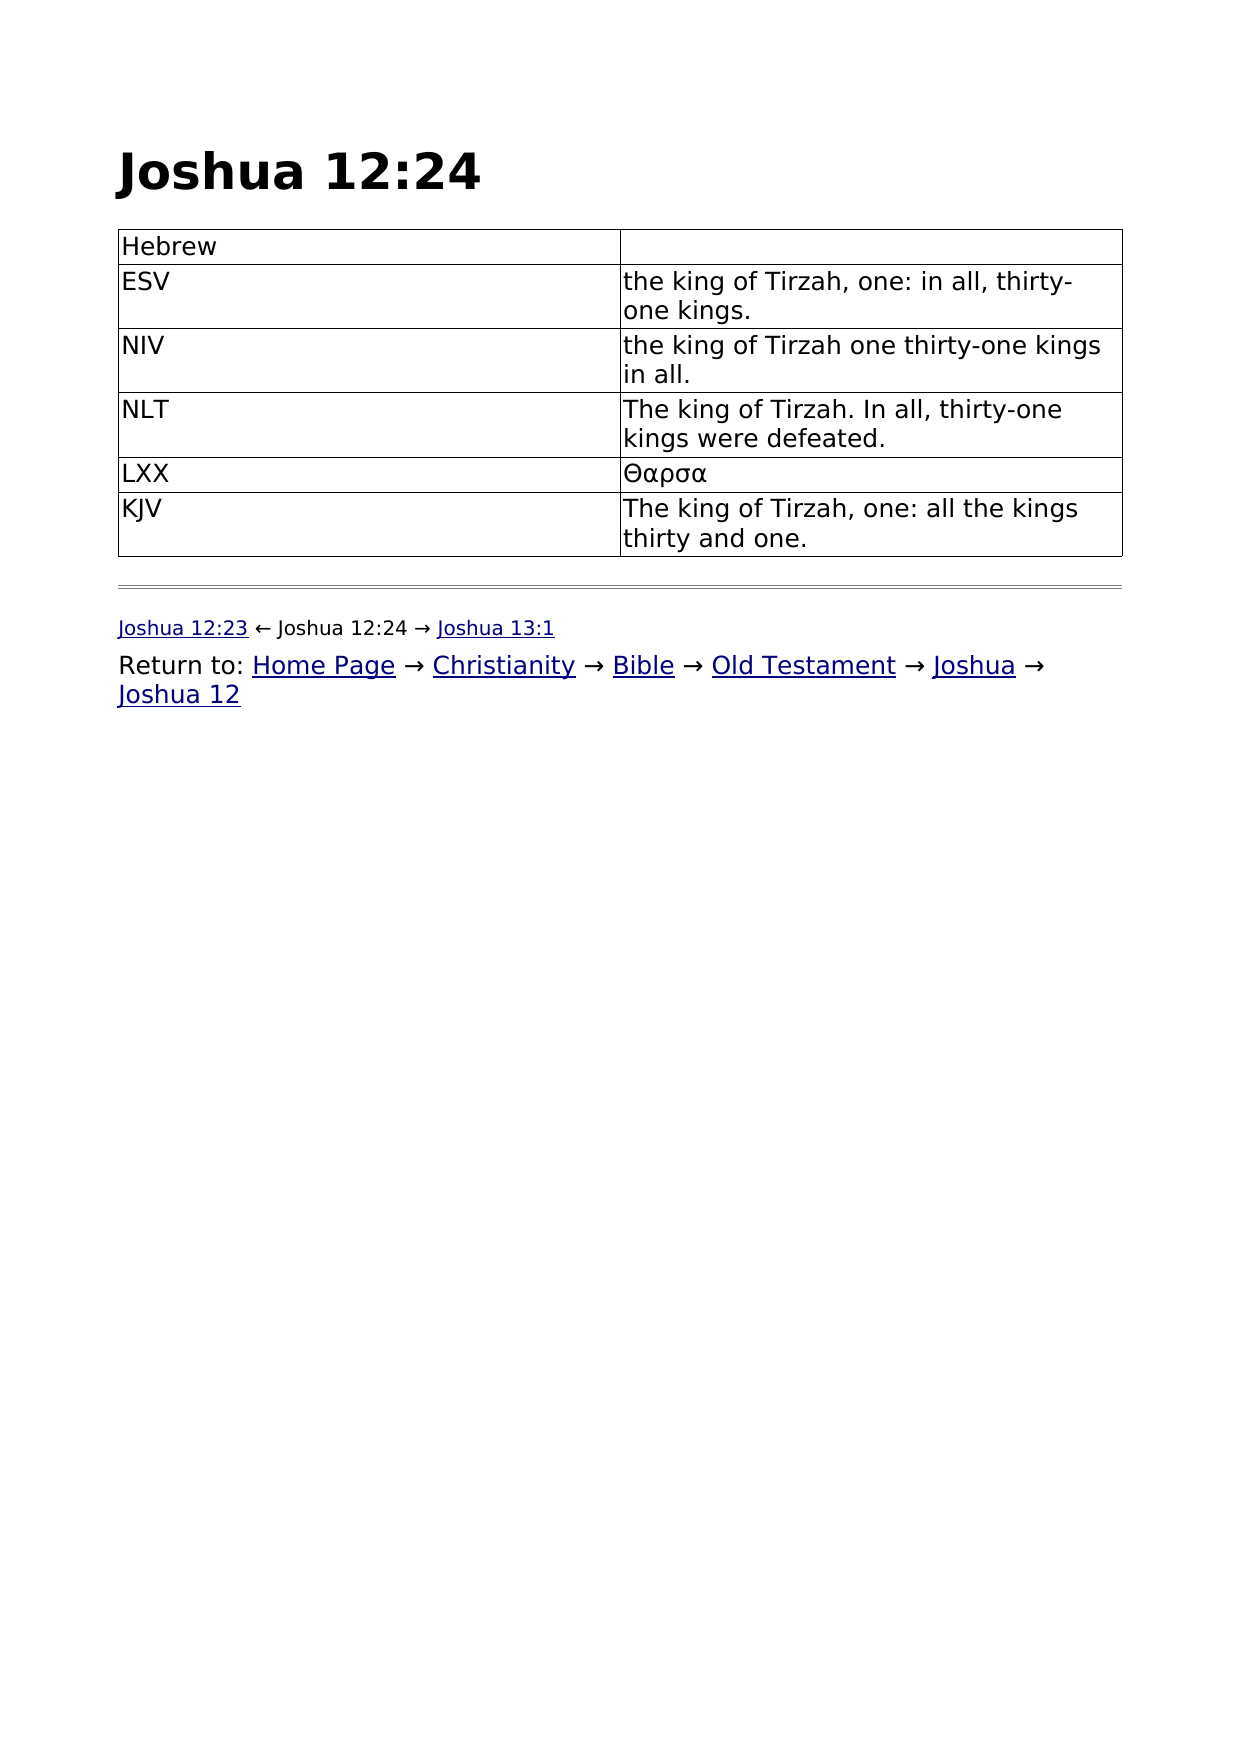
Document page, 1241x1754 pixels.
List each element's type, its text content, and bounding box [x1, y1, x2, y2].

table_cell The king of Tirzah. In all, thirty-one kings were defeated. [621, 393, 1122, 457]
text Return to: Home Page → Christianity → Bible → Old Testament → Joshua → Joshua 12 [118, 651, 1122, 709]
table_cell NIV [119, 329, 620, 392]
table_cell the king of Tirzah, one: in all, thirty-one kings. [621, 265, 1122, 328]
subtitle Joshua 12:24 [118, 143, 1122, 201]
table_header [621, 230, 1122, 264]
table_header Hebrew [119, 230, 620, 264]
table_cell NLT [119, 393, 620, 457]
table_cell LXX [119, 458, 620, 492]
table_cell ESV [119, 265, 620, 328]
table_cell Θαρσα [621, 458, 1122, 492]
table_cell KJV [119, 493, 620, 556]
table_cell The king of Tirzah, one: all the kings thirty and one. [621, 493, 1122, 556]
text Joshua 12:23 ← Joshua 12:24 → Joshua 13:1 [118, 617, 1122, 651]
table_cell the king of Tirzah one thirty-one kings in all. [621, 329, 1122, 392]
